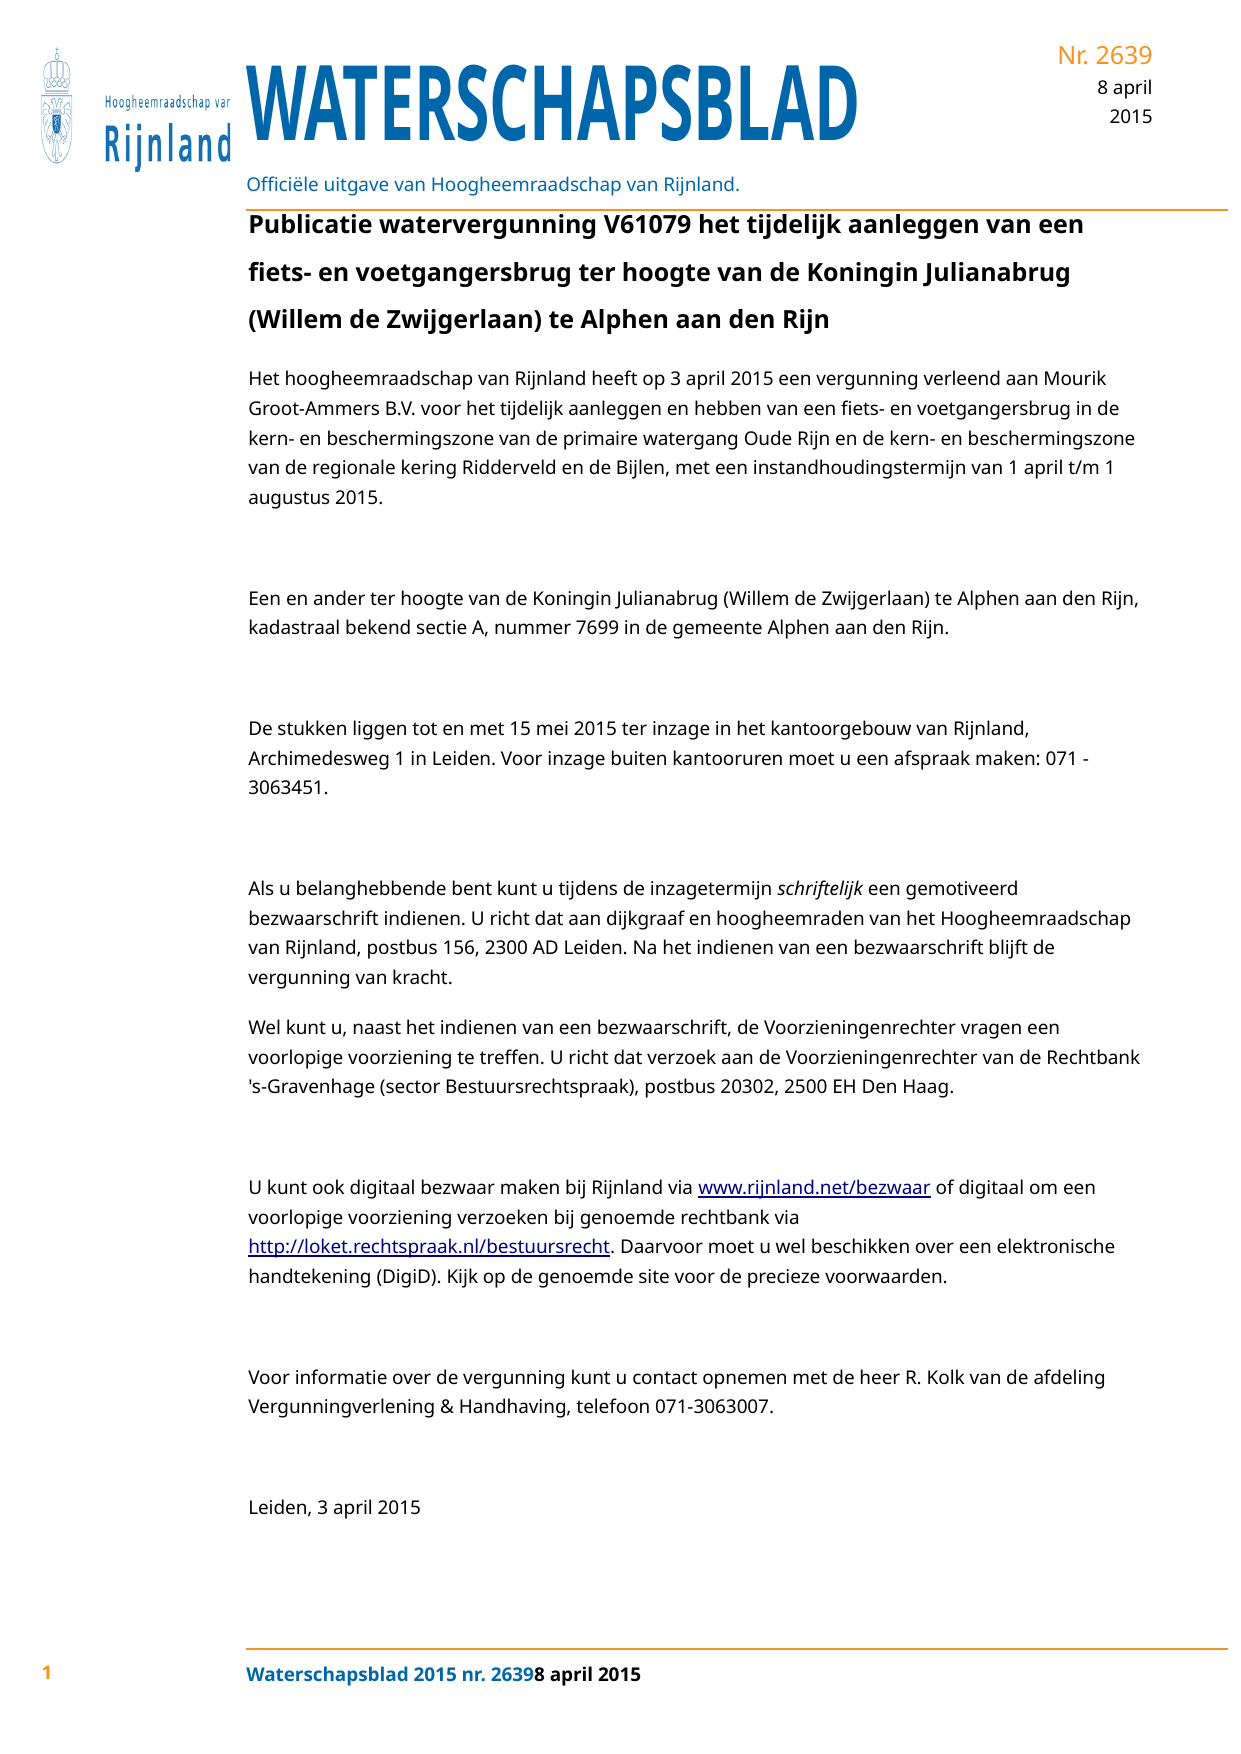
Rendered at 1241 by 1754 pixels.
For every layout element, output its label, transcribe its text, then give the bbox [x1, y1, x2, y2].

text U kunt ook digitaal bezwaar maken bij Rijnland via www.rijnland.net/bezwaar of digitaal om een voorlopige voorziening verzoeken bij genoemde rechtbank via http://loket.rechtspraak.nl/bestuursrecht. Daarvoor moet u wel beschikken over een elektronische handtekening (DigiD). Kijk op de genoemde site voor de precieze voorwaarden. [248, 1174, 1152, 1289]
text Als u belanghebbende bent kunt u tijdens de inzagetermijn schriftelijk een gemotiveerd bezwaarschrift indienen. U richt dat aan dijkgraaf en hoogheemraden van het Hoogheemraadschap van Rijnland, postbus 156, 2300 AD Leiden. Na het indienen van een bezwaarschrift blijft de vergunning van kracht. [248, 875, 1152, 989]
picture [41, 47, 231, 172]
text Publicatie watervergunning V61079 het tijdelijk aanleggen van een fiets- en voetgangersbrug ter hoogte van de Koningin Julianabrug (Willem de Zwijgerlaan) te Alphen aan den Rijn [248, 211, 1152, 336]
text Een en ander ter hoogte van de Koningin Julianabrug (Willem de Zwijgerlaan) te Alphen aan den Rijn, kadastraal bekend sectie A, nummer 7699 in de gemeente Alphen aan den Rijn. [248, 585, 1152, 640]
text Wel kunt u, naast het indienen van een bezwaarschrift, de Voorzieningenrechter vragen een voorlopige voorziening te treffen. U richt dat verzoek aan de Voorzieningenrechter van de Rechtbank 's-Gravenhage (sector Bestuursrechtspraak), postbus 20302, 2500 EH Den Haag. [248, 1014, 1152, 1099]
text Voor informatie over de vergunning kunt u contact opnemen met de heer R. Kolk van de afdeling Vergunningverlening & Handhaving, telefoon 071-3063007. [248, 1364, 1152, 1419]
text Het hoogheemraadschap van Rijnland heeft op 3 april 2015 een vergunning verleend aan Mourik Groot-Ammers B.V. voor het tijdelijk aanleggen en hebben van een fiets- en voetgangersbrug in de kern- en beschermingszone van de primaire watergang Oude Rijn en de kern- en beschermingszone van de regionale kering Ridderveld en de Bijlen, met een instandhoudingstermijn van 1 april t/m 1 augustus 2015. [248, 366, 1152, 509]
text Leiden, 3 april 2015 [248, 1494, 1152, 1520]
text De stukken liggen tot en met 15 mei 2015 ter inzage in het kantoorgebouw van Rijnland, Archimedesweg 1 in Leiden. Voor inzage buiten kantooruren moet u een afspraak maken: 071 - 3063451. [248, 715, 1152, 800]
